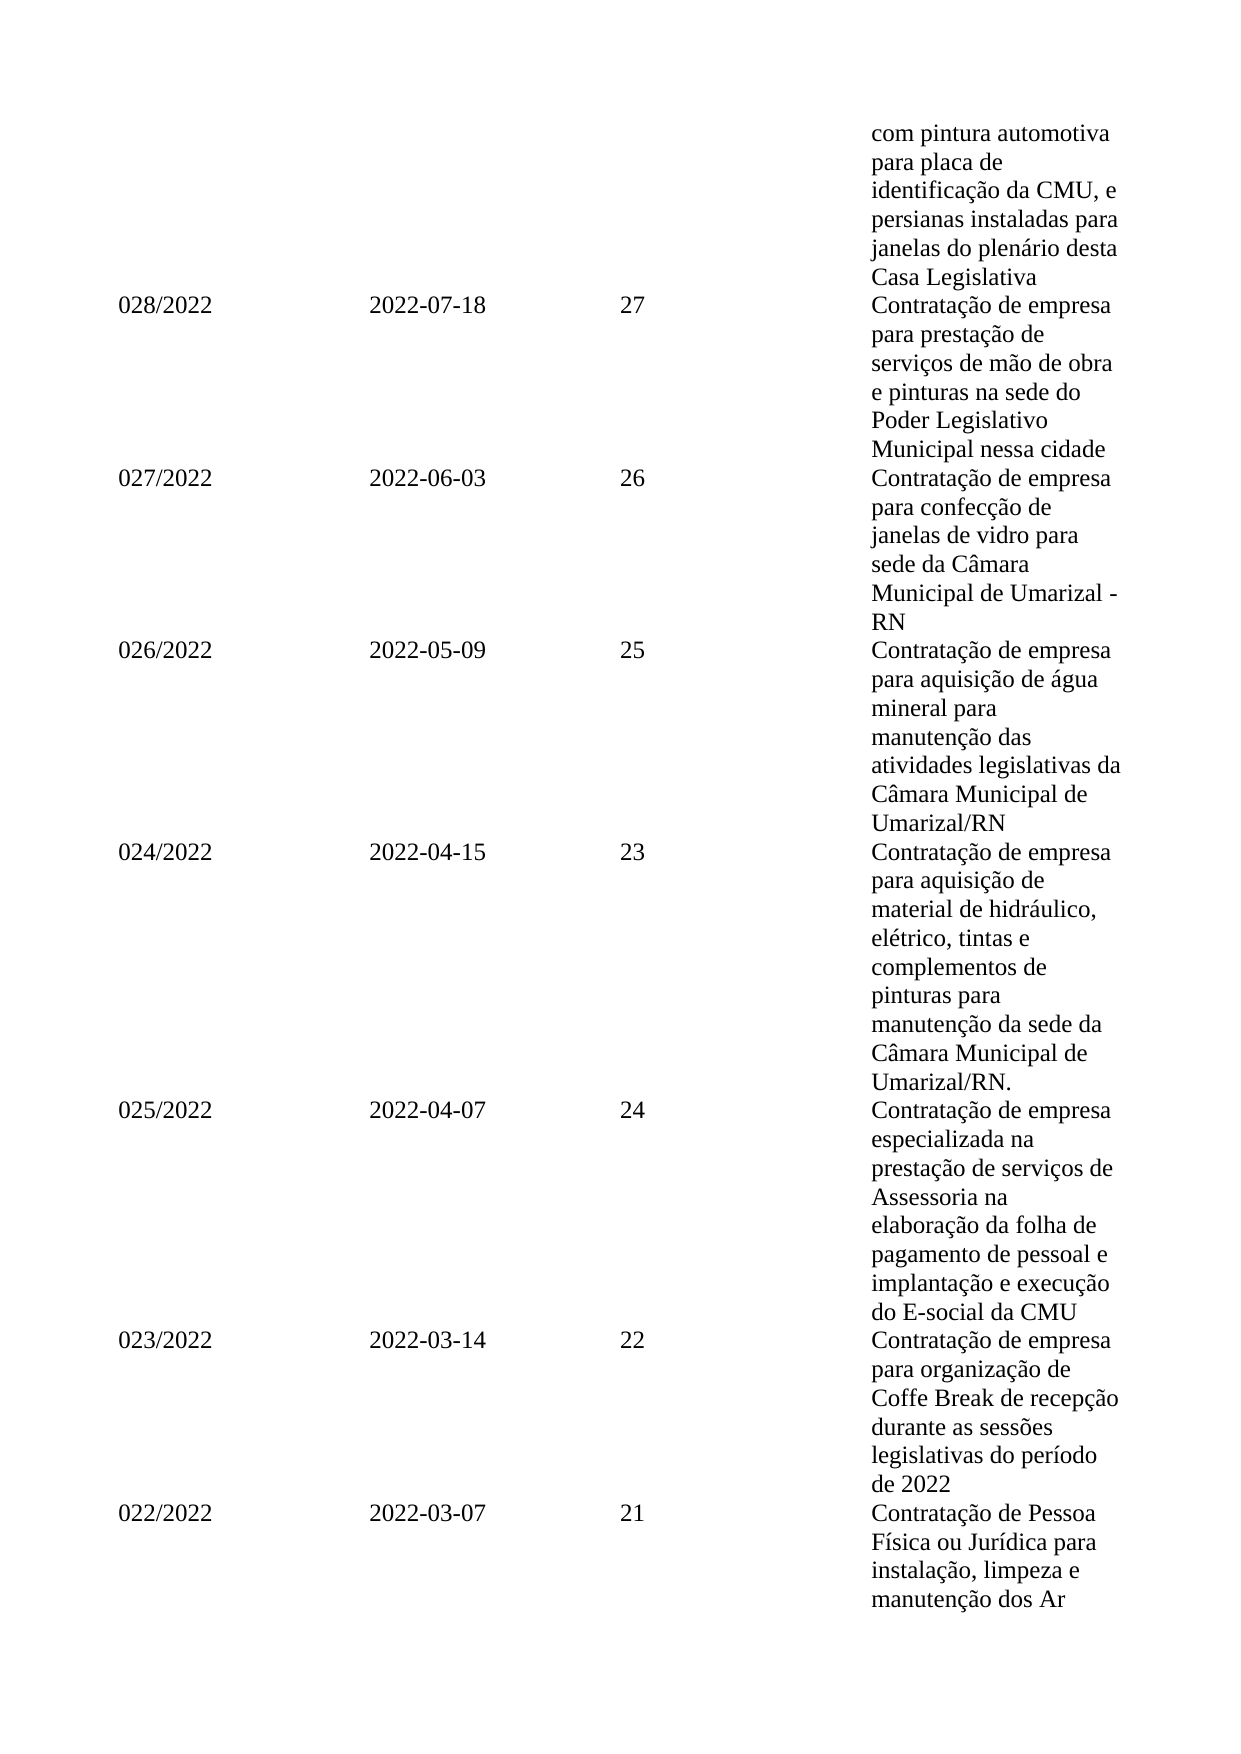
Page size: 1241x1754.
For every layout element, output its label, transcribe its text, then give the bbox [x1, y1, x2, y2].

table_cell 2022-03-07 [369, 1498, 620, 1613]
table_cell 26 [620, 463, 871, 636]
table_cell com pintura automotiva para placa de identificação da CMU, e persianas instaladas para janelas do plenário desta Casa Legislativa [871, 118, 1122, 291]
table_cell Contratação de empresa para prestação de serviços de mão de obra e pinturas na sede do Poder Legislativo Municipal nessa cidade [871, 291, 1122, 463]
table_cell 028/2022 [118, 291, 369, 463]
table_cell 025/2022 [118, 1096, 369, 1326]
table_cell 2022-04-15 [369, 837, 620, 1096]
table_cell Contratação de empresa para aquisição de material de hidráulico, elétrico, tintas e complementos de pinturas para manutenção da sede da Câmara Municipal de Umarizal/RN. [871, 837, 1122, 1096]
table_cell 023/2022 [118, 1326, 369, 1498]
table_cell 022/2022 [118, 1498, 369, 1613]
table_cell 27 [620, 291, 871, 463]
table_cell 2022-03-14 [369, 1326, 620, 1498]
table_cell 25 [620, 636, 871, 837]
table_cell 2022-04-07 [369, 1096, 620, 1326]
table_cell 2022-05-09 [369, 636, 620, 837]
table_cell 2022-06-03 [369, 463, 620, 636]
table_cell [118, 118, 369, 291]
table_cell 026/2022 [118, 636, 369, 837]
table_cell Contratação de empresa para aquisição de água mineral para manutenção das atividades legislativas da Câmara Municipal de Umarizal/RN [871, 636, 1122, 837]
table_cell [620, 118, 871, 291]
table_cell Contratação de empresa para confecção de janelas de vidro para sede da Câmara Municipal de Umarizal - RN [871, 463, 1122, 636]
table_cell Contratação de Pessoa Física ou Jurídica para instalação, limpeza e manutenção dos Ar [871, 1498, 1122, 1613]
table_cell 24 [620, 1096, 871, 1326]
table_cell 024/2022 [118, 837, 369, 1096]
table_cell 027/2022 [118, 463, 369, 636]
table_cell 2022-07-18 [369, 291, 620, 463]
table_cell [369, 118, 620, 291]
table_cell 22 [620, 1326, 871, 1498]
table_cell 23 [620, 837, 871, 1096]
table_cell Contratação de empresa para organização de Coffe Break de recepção durante as sessões legislativas do período de 2022 [871, 1326, 1122, 1498]
table_cell Contratação de empresa especializada na prestação de serviços de Assessoria na elaboração da folha de pagamento de pessoal e implantação e execução do E-social da CMU [871, 1096, 1122, 1326]
table_cell 21 [620, 1498, 871, 1613]
